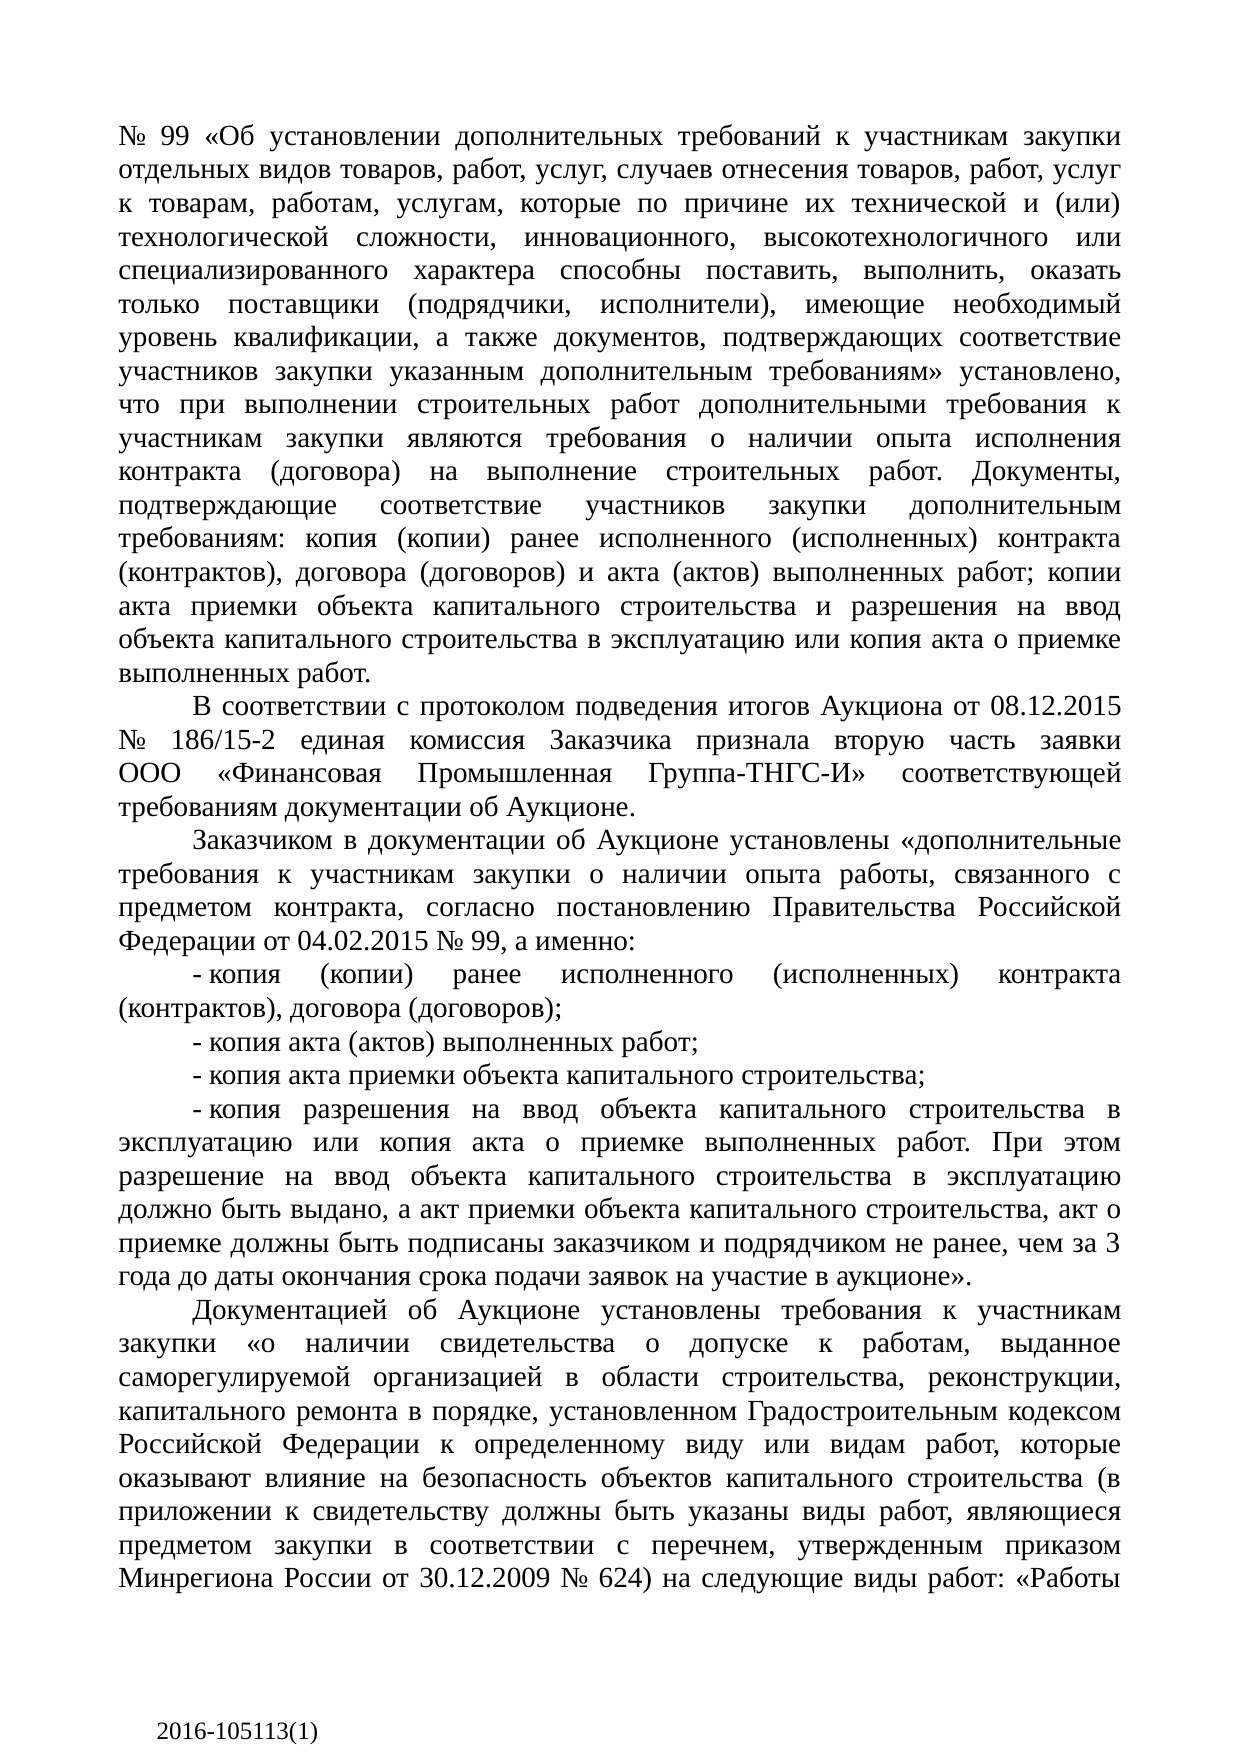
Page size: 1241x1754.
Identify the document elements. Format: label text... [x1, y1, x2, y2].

text № 99 «Об установлении дополнительных требований к участникам закупки отдельных видов товаров, работ, услуг, случаев отнесения товаров, работ, услуг к товарам, работам, услугам, которые по причине их технической и (или) технологической сложности, инновационного, высокотехнологичного или специализированного характера способны поставить, выполнить, оказать только поставщики (подрядчики, исполнители), имеющие необходимый уровень квалификации, а также документов, подтверждающих соответствие участников закупки указанным дополнительным требованиям» установлено, что при выполнении строительных работ дополнительными требования к участникам закупки являются требования о наличии опыта исполнения контракта (договора) на выполнение строительных работ. Документы, подтверждающие соответствие участников закупки дополнительным требованиям: копия (копии) ранее исполненного (исполненных) контракта (контрактов), договора (договоров) и акта (актов) выполненных работ; копии акта приемки объекта капитального строительства и разрешения на ввод объекта капитального строительства в эксплуатацию или копия акта о приемке выполненных работ. [118, 118, 1122, 688]
text - копия (копии) ранее исполненного (исполненных) контракта (контрактов), договора (договоров); [118, 957, 1122, 1024]
text Заказчиком в документации об Аукционе установлены «дополнительные требования к участникам закупки о наличии опыта работы, связанного с предметом контракта, согласно постановлению Правительства Российской Федерации от 04.02.2015 № 99, а именно: [118, 822, 1122, 957]
text - копия акта (актов) выполненных работ; [118, 1024, 1122, 1057]
text Документацией об Аукционе установлены требования к участникам закупки «о наличии свидетельства о допуске к работам, выданное саморегулируемой организацией в области строительства, реконструкции, капитального ремонта в порядке, установленном Градостроительным кодексом Российской Федерации к определенному виду или видам работ, которые оказывают влияние на безопасность объектов капитального строительства (в приложении к свидетельству должны быть указаны виды работ, являющиеся предметом закупки в соответствии с перечнем, утвержденным приказом Минрегиона России от 30.12.2009 № 624) на следующие виды работ: «Работы [118, 1292, 1122, 1594]
text - копия акта приемки объекта капитального строительства; [118, 1057, 1122, 1091]
text - копия разрешения на ввод объекта капитального строительства в эксплуатацию или копия акта о приемке выполненных работ. При этом разрешение на ввод объекта капитального строительства в эксплуатацию должно быть выдано, а акт приемки объекта капитального строительства, акт о приемке должны быть подписаны заказчиком и подрядчиком не ранее, чем за 3 года до даты окончания срока подачи заявок на участие в аукционе». [118, 1091, 1122, 1292]
text В соответствии с протоколом подведения итогов Аукциона от 08.12.2015 № 186/15-2 единая комиссия Заказчика признала вторую часть заявки ООО «Финансовая Промышленная Группа-ТНГС-И» соответствующей требованиям документации об Аукционе. [118, 688, 1122, 822]
